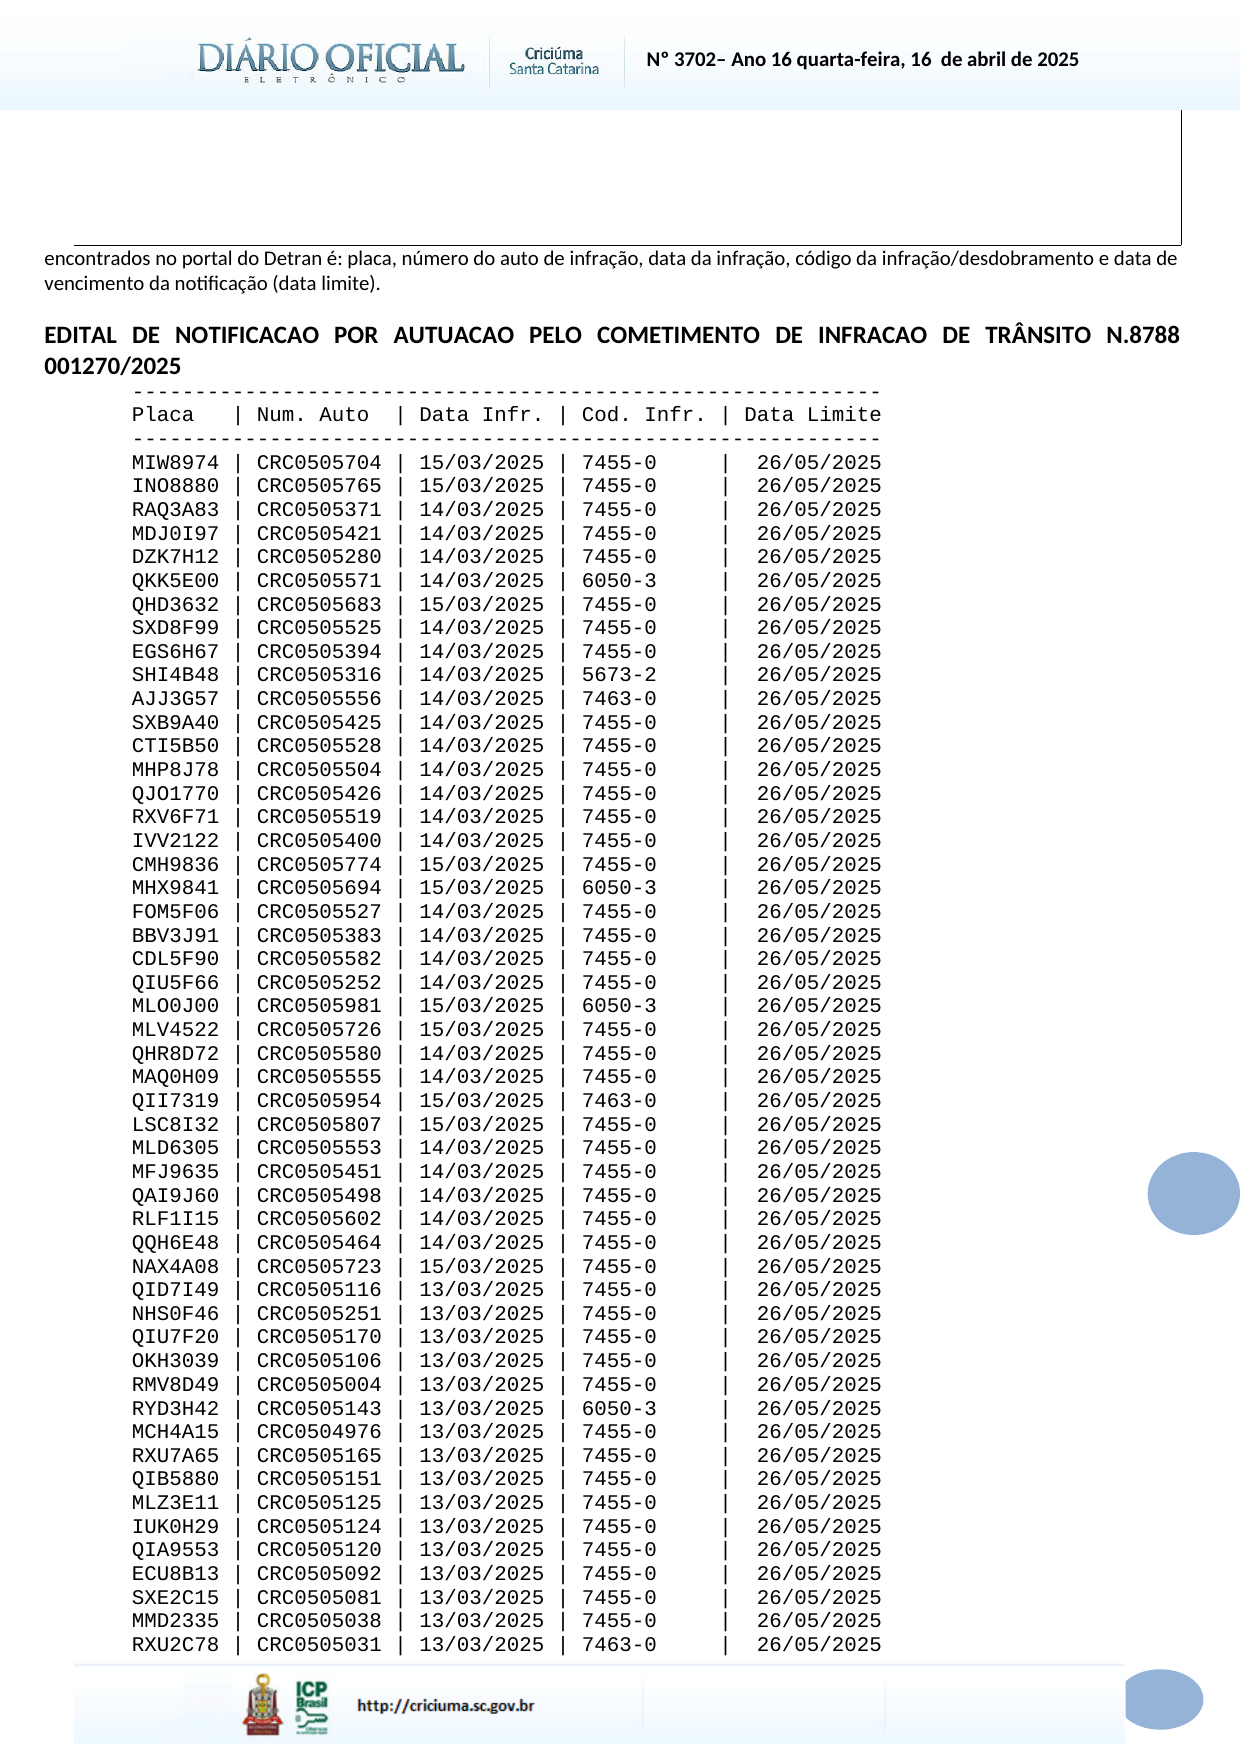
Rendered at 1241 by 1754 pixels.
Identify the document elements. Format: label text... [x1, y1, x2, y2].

text IUK0H29 | CRC0505124 | 13/03/2025 | 7455-0 | 26/05/2025 [44, 1516, 1181, 1539]
text MLD6305 | CRC0505553 | 14/03/2025 | 7455-0 | 26/05/2025 [44, 1137, 1181, 1161]
text QIB5880 | CRC0505151 | 13/03/2025 | 7455-0 | 26/05/2025 [44, 1468, 1181, 1492]
text MIW8974 | CRC0505704 | 15/03/2025 | 7455-0 | 26/05/2025 [44, 452, 1181, 475]
text MHX9841 | CRC0505694 | 15/03/2025 | 6050-3 | 26/05/2025 [44, 877, 1181, 901]
text IVV2122 | CRC0505400 | 14/03/2025 | 7455-0 | 26/05/2025 [44, 830, 1181, 854]
text NHS0F46 | CRC0505251 | 13/03/2025 | 7455-0 | 26/05/2025 [44, 1303, 1181, 1327]
text MLZ3E11 | CRC0505125 | 13/03/2025 | 7455-0 | 26/05/2025 [44, 1492, 1181, 1516]
text RLF1I15 | CRC0505602 | 14/03/2025 | 7455-0 | 26/05/2025 [44, 1208, 1174, 1232]
text QIA9553 | CRC0505120 | 13/03/2025 | 7455-0 | 26/05/2025 [44, 1539, 1181, 1563]
text CTI5B50 | CRC0505528 | 14/03/2025 | 7455-0 | 26/05/2025 [44, 735, 1181, 759]
text QAI9J60 | CRC0505498 | 14/03/2025 | 7455-0 | 26/05/2025 [44, 1185, 1150, 1208]
text EDITAL DE NOTIFICACAO POR AUTUACAO PELO COMETIMENTO DE INFRACAO DE TRÂNSITO N.8788 001270/2025 [44, 296, 1181, 381]
text ------------------------------------------------------------ [44, 428, 1181, 452]
text EGS6H67 | CRC0505394 | 14/03/2025 | 7455-0 | 26/05/2025 [44, 641, 1181, 664]
text QHR8D72 | CRC0505580 | 14/03/2025 | 7455-0 | 26/05/2025 [44, 1043, 1181, 1066]
text Placa | Num. Auto | Data Infr. | Cod. Infr. | Data Limite [44, 404, 1181, 428]
text MMD2335 | CRC0505038 | 13/03/2025 | 7455-0 | 26/05/2025 [44, 1610, 1181, 1634]
text MDJ0I97 | CRC0505421 | 14/03/2025 | 7455-0 | 26/05/2025 [44, 523, 1181, 546]
text RXU2C78 | CRC0505031 | 13/03/2025 | 7463-0 | 26/05/2025 [44, 1634, 1181, 1658]
text QQH6E48 | CRC0505464 | 14/03/2025 | 7455-0 | 26/05/2025 [44, 1232, 1181, 1256]
text BBV3J91 | CRC0505383 | 14/03/2025 | 7455-0 | 26/05/2025 [44, 924, 1181, 948]
text SXB9A40 | CRC0505425 | 14/03/2025 | 7455-0 | 26/05/2025 [44, 712, 1181, 735]
text MHP8J78 | CRC0505504 | 14/03/2025 | 7455-0 | 26/05/2025 [44, 759, 1181, 783]
text RYD3H42 | CRC0505143 | 13/03/2025 | 6050-3 | 26/05/2025 [44, 1397, 1181, 1421]
text CDL5F90 | CRC0505582 | 14/03/2025 | 7455-0 | 26/05/2025 [44, 948, 1181, 972]
text SHI4B48 | CRC0505316 | 14/03/2025 | 5673-2 | 26/05/2025 [44, 664, 1181, 688]
text RMV8D49 | CRC0505004 | 13/03/2025 | 7455-0 | 26/05/2025 [44, 1374, 1181, 1397]
text DZK7H12 | CRC0505280 | 14/03/2025 | 7455-0 | 26/05/2025 [44, 546, 1181, 570]
text FOM5F06 | CRC0505527 | 14/03/2025 | 7455-0 | 26/05/2025 [44, 901, 1181, 924]
text RXU7A65 | CRC0505165 | 13/03/2025 | 7455-0 | 26/05/2025 [44, 1445, 1181, 1468]
text INO8880 | CRC0505765 | 15/03/2025 | 7455-0 | 26/05/2025 [44, 475, 1181, 499]
text MCH4A15 | CRC0504976 | 13/03/2025 | 7455-0 | 26/05/2025 [44, 1421, 1181, 1445]
text RXV6F71 | CRC0505519 | 14/03/2025 | 7455-0 | 26/05/2025 [44, 806, 1181, 830]
text MLO0J00 | CRC0505981 | 15/03/2025 | 6050-3 | 26/05/2025 [44, 996, 1181, 1019]
text QJO1770 | CRC0505426 | 14/03/2025 | 7455-0 | 26/05/2025 [44, 783, 1181, 806]
text ------------------------------------------------------------ [44, 381, 1181, 404]
text QKK5E00 | CRC0505571 | 14/03/2025 | 6050-3 | 26/05/2025 [44, 570, 1181, 593]
text QIU7F20 | CRC0505170 | 13/03/2025 | 7455-0 | 26/05/2025 [44, 1327, 1181, 1350]
text CMH9836 | CRC0505774 | 15/03/2025 | 7455-0 | 26/05/2025 [44, 854, 1181, 877]
text QII7319 | CRC0505954 | 15/03/2025 | 7463-0 | 26/05/2025 [44, 1090, 1181, 1114]
text MAQ0H09 | CRC0505555 | 14/03/2025 | 7455-0 | 26/05/2025 [44, 1066, 1181, 1090]
text NAX4A08 | CRC0505723 | 15/03/2025 | 7455-0 | 26/05/2025 [44, 1256, 1181, 1279]
text QIU5F66 | CRC0505252 | 14/03/2025 | 7455-0 | 26/05/2025 [44, 972, 1181, 996]
text AJJ3G57 | CRC0505556 | 14/03/2025 | 7463-0 | 26/05/2025 [44, 688, 1181, 712]
text ECU8B13 | CRC0505092 | 13/03/2025 | 7455-0 | 26/05/2025 [44, 1563, 1181, 1587]
text QHD3632 | CRC0505683 | 15/03/2025 | 7455-0 | 26/05/2025 [44, 593, 1181, 617]
text MLV4522 | CRC0505726 | 15/03/2025 | 7455-0 | 26/05/2025 [44, 1019, 1181, 1043]
text RAQ3A83 | CRC0505371 | 14/03/2025 | 7455-0 | 26/05/2025 [44, 499, 1181, 523]
text encontrados no portal do Detran é: placa, número do auto de infração, data da infração, código da infração/desdobramento e data de vencimento da notificação (data limite). [44, 245, 1181, 296]
text OKH3039 | CRC0505106 | 13/03/2025 | 7455-0 | 26/05/2025 [44, 1350, 1181, 1374]
text SXE2C15 | CRC0505081 | 13/03/2025 | 7455-0 | 26/05/2025 [44, 1587, 1181, 1610]
text SXD8F99 | CRC0505525 | 14/03/2025 | 7455-0 | 26/05/2025 [44, 617, 1181, 641]
text QID7I49 | CRC0505116 | 13/03/2025 | 7455-0 | 26/05/2025 [44, 1279, 1181, 1303]
text LSC8I32 | CRC0505807 | 15/03/2025 | 7455-0 | 26/05/2025 [44, 1114, 1181, 1137]
text MFJ9635 | CRC0505451 | 14/03/2025 | 7455-0 | 26/05/2025 [44, 1161, 1163, 1185]
